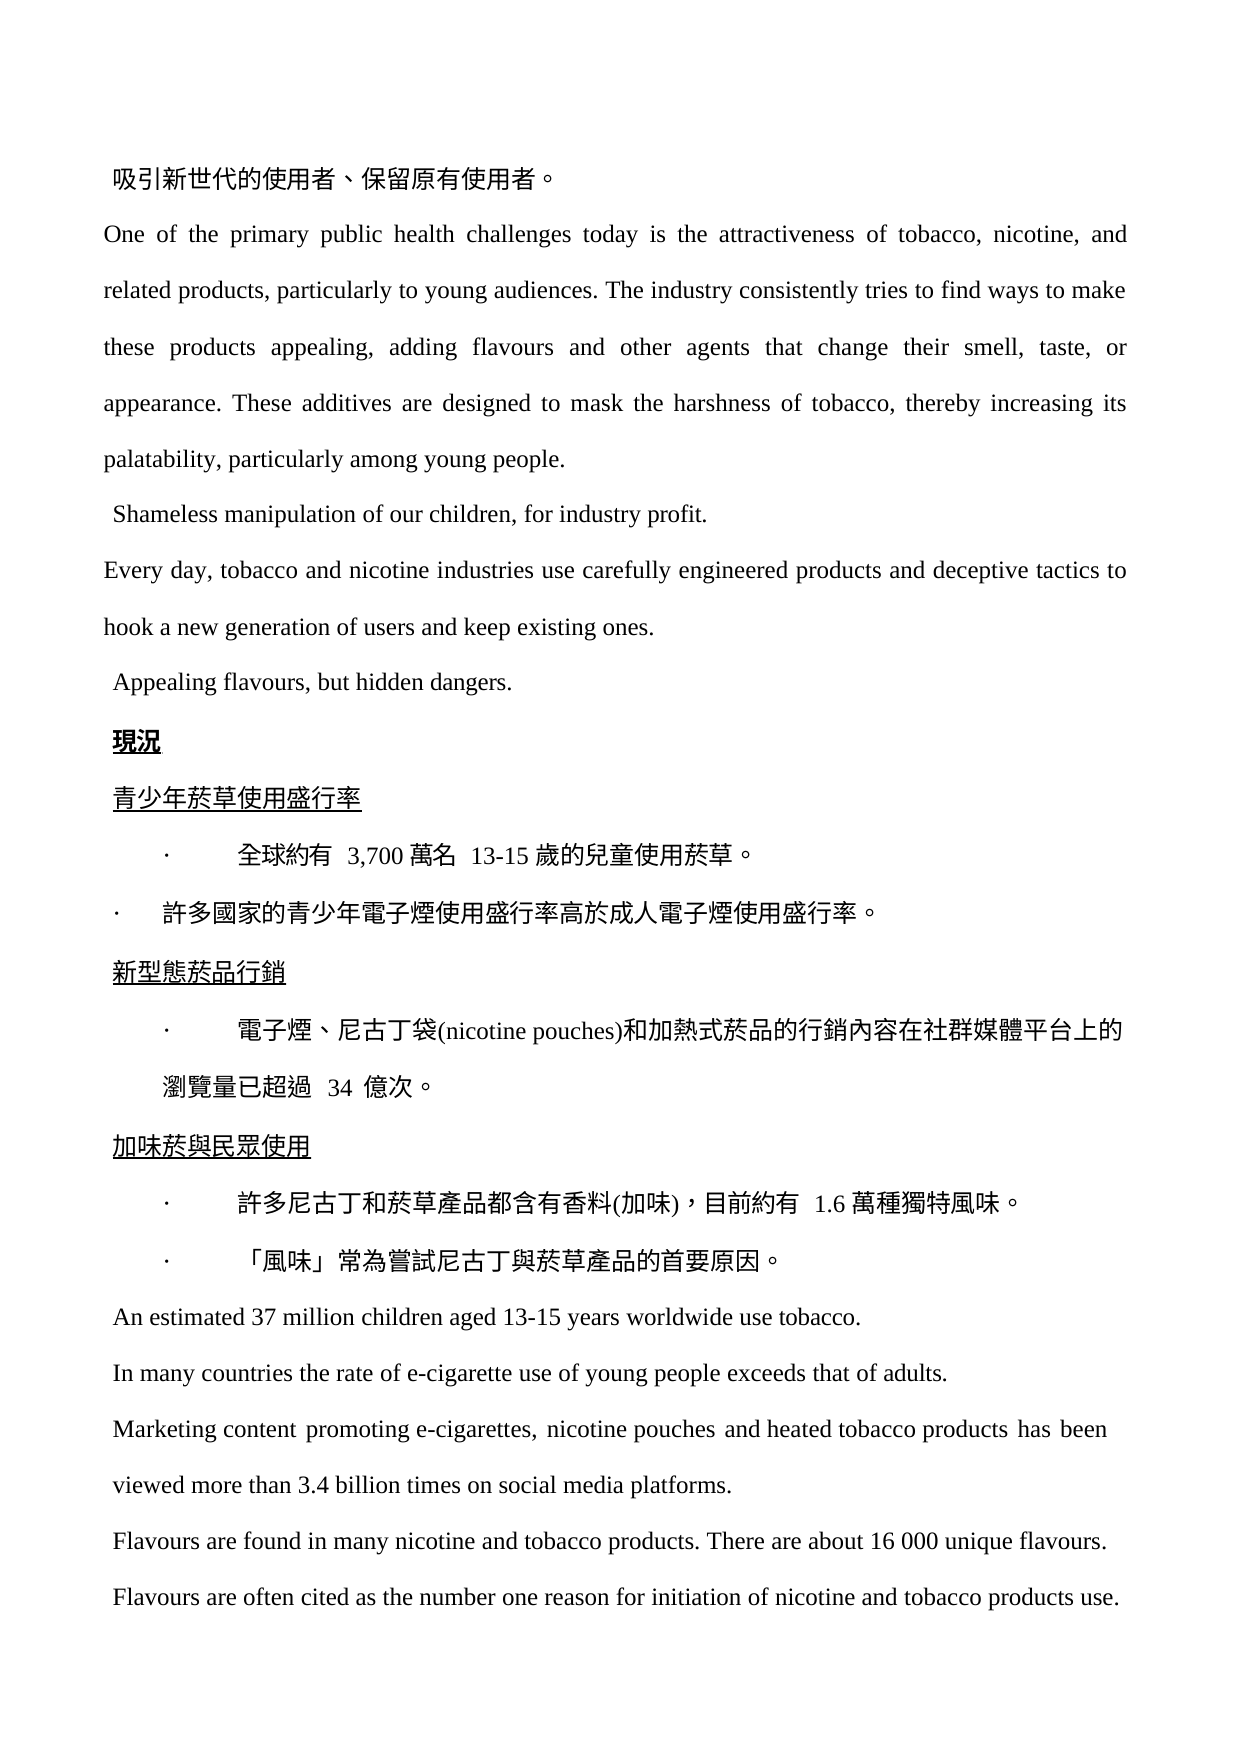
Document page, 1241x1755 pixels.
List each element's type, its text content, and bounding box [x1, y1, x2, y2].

list 「風味」常為嘗試尼古丁與菸草產品的首要原因。 [162, 1243, 1137, 1277]
text One of the primary public health challenges today is the attractiveness of tobacco, nicotine, and related products, particularly to young audiences. The industry consistently tries to find ways to make these products appealing, adding flavours and other agents that change their smell, taste, or appearance. These additives are designed to mask the harshness of tobacco, thereby increasing its palatability, particularly among young people. [103, 219, 1128, 472]
text Flavours are found in many nicotine and tobacco products. There are about 16 000 unique flavours. Flavours are often cited as the number one reason for initiation of nicotine and tobacco products use. [112, 1526, 1137, 1611]
list 電子煙、尼古丁袋(nicotine pouches)和加熱式菸品的行銷內容在社群媒體平台上的瀏覽量已超過 34 億次。 [162, 1013, 1128, 1104]
list 許多國家的青少年電子煙使用盛行率高於成人電子煙使用盛行率。新型態菸品行銷 [112, 896, 888, 988]
list 許多尼古丁和菸草產品都含有香料(加味)，目前約有 1.6 萬種獨特風味。 [162, 1186, 1137, 1219]
list 全球約有 3,700 萬名 13-15 歲的兒童使用菸草。 [162, 838, 1137, 872]
text Every day, tobacco and nicotine industries use carefully engineered products and deceptive tactics to hook a new generation of users and keep existing ones. [103, 556, 1128, 640]
text 吸引新世代的使用者、保留原有使用者。 [112, 161, 1137, 195]
text In many countries the rate of e-cigarette use of young people exceeds that of adults. [112, 1358, 1137, 1387]
text 青少年菸草使用盛行率 [112, 781, 1137, 815]
text Marketing content promoting e-cigarettes, nicotine pouches and heated tobacco products has been viewed more than 3.4 billion times on social media platforms. [112, 1414, 1137, 1499]
text Appealing flavours, but hidden dangers. [112, 668, 1137, 696]
text 加味菸與民眾使用 [112, 1128, 1137, 1162]
text An estimated 37 million children aged 13-15 years worldwide use tobacco. [112, 1302, 1137, 1330]
subtitle 現況 [112, 723, 1137, 757]
text Shameless manipulation of our children, for industry profit. [112, 500, 1137, 528]
